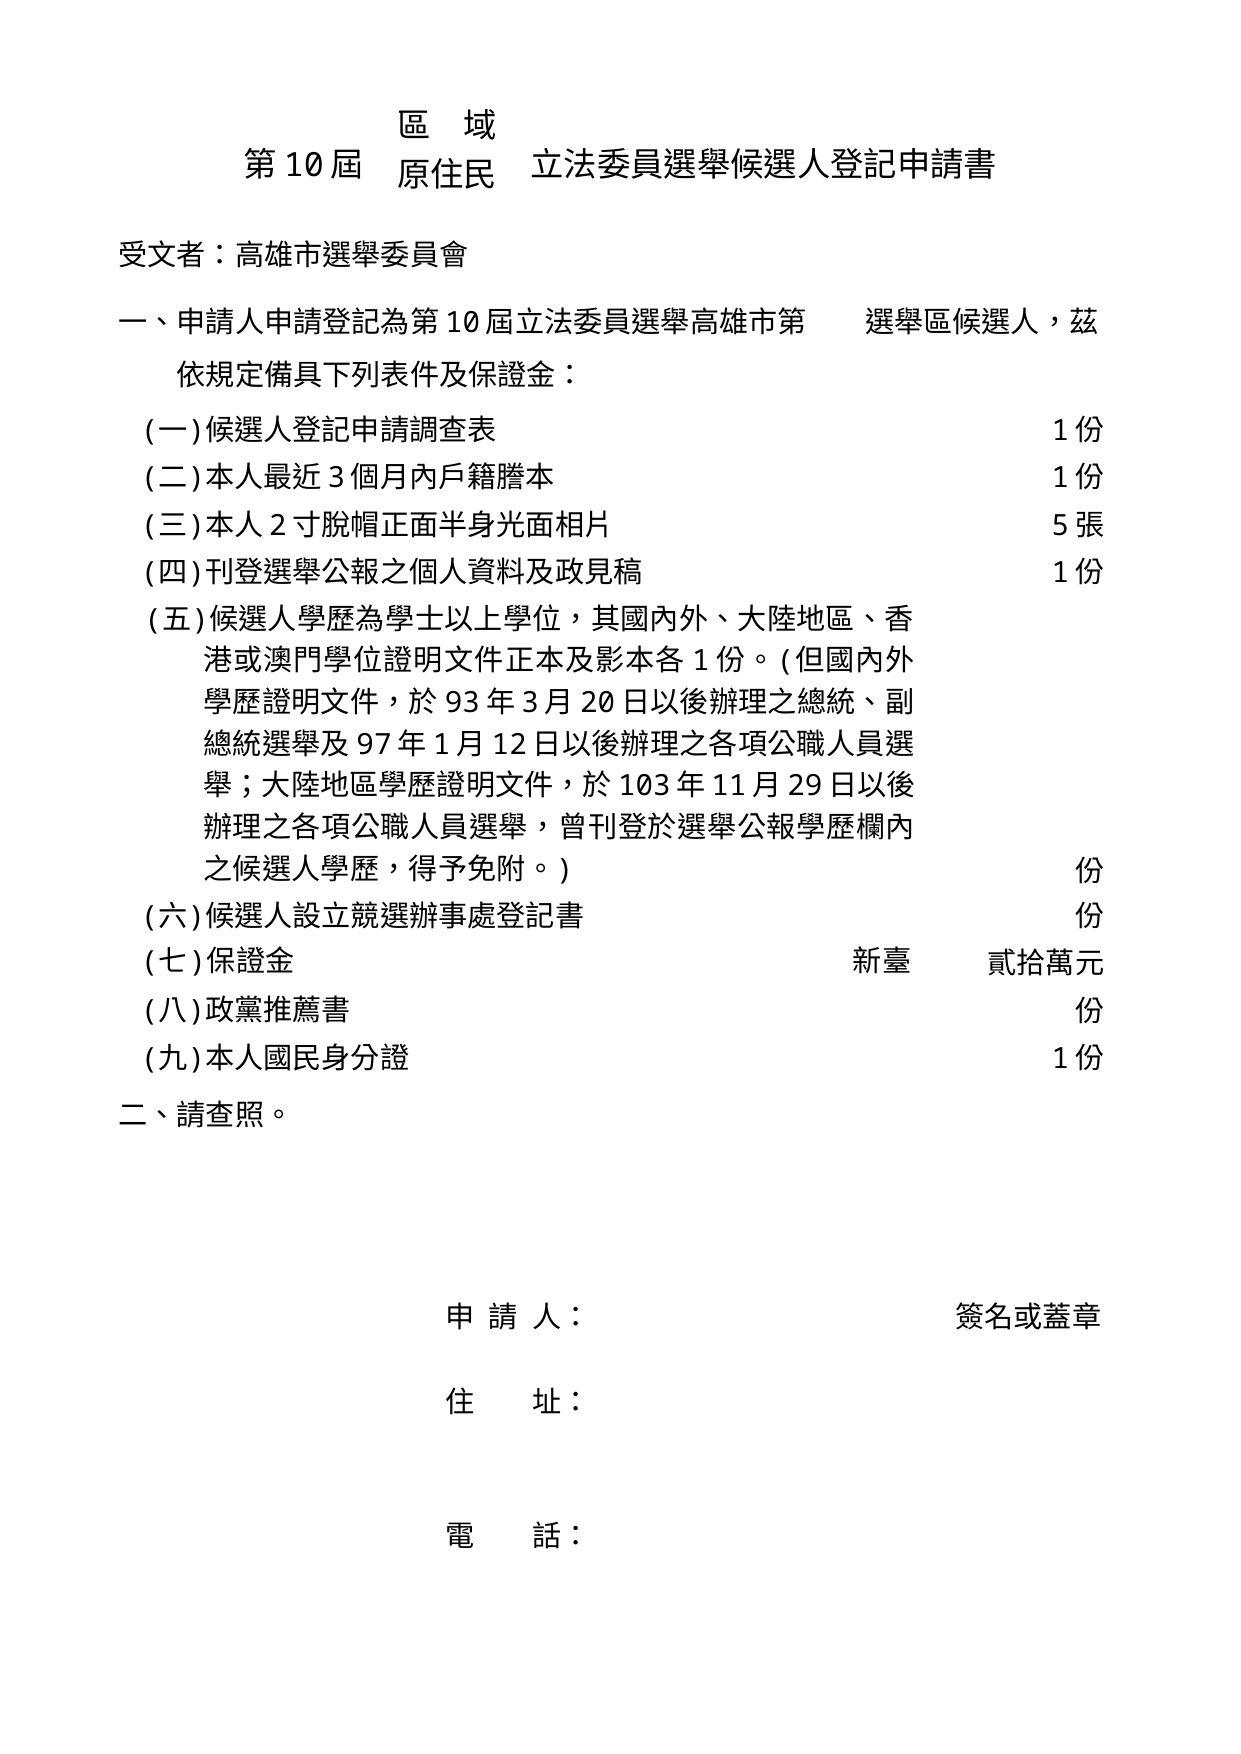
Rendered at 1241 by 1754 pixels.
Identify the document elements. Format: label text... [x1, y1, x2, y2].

text 電 話： [445, 1513, 1122, 1555]
table_cell 1份 [927, 1032, 1115, 1079]
text 受文者：高雄市選舉委員會 [118, 231, 1122, 273]
text 申 請 人： 簽名或蓋章住 址： [445, 1294, 1122, 1421]
table_cell (六)候選人設立競選辦事處登記書 [129, 890, 927, 937]
text 第10屆 區 域原住民 立法委員選舉候選人登記申請書 [118, 99, 1122, 196]
table_cell (二)本人最近3個月內戶籍謄本 [129, 451, 927, 499]
text 二、請查照。 [118, 1092, 1122, 1134]
table_cell 1份 [927, 451, 1115, 499]
table_cell 1份 [927, 546, 1115, 593]
table_header (一)候選人登記申請調查表 [129, 404, 927, 451]
table_cell (九)本人國民身分證 [129, 1032, 927, 1079]
table_cell 份 [927, 985, 1115, 1032]
table_cell 份 [927, 890, 1115, 937]
table_cell (五)候選人學歷為學士以上學位，其國內外、大陸地區、香港或澳門學位證明文件正本及影本各1份。(但國內外學歷證明文件，於93年3月20日以後辦理之總統、副總統選舉及97年1月12日以後辦理之各項公職人員選舉；大陸地區學歷證明文件，於103年11月29日以後辦理之各項公職人員選舉，曾刊登於選舉公報學歷欄內之候選人學歷，得予免附。) [129, 593, 927, 890]
table_cell (八)政黨推薦書 [129, 985, 927, 1032]
text 一、申請人申請登記為第10屆立法委員選舉高雄市第 選舉區候選人，茲依規定備具下列表件及保證金： [118, 298, 1122, 393]
table_cell 貳拾萬元 [927, 937, 1115, 984]
table_cell (七)保證金 新臺幣 [129, 937, 927, 984]
table_cell 5張 [927, 499, 1115, 546]
table_cell 份 [927, 593, 1115, 890]
table_cell (四)刊登選舉公報之個人資料及政見稿 [129, 546, 927, 593]
table_header 1份 [927, 404, 1115, 451]
table_cell (三)本人2寸脫帽正面半身光面相片 [129, 499, 927, 546]
